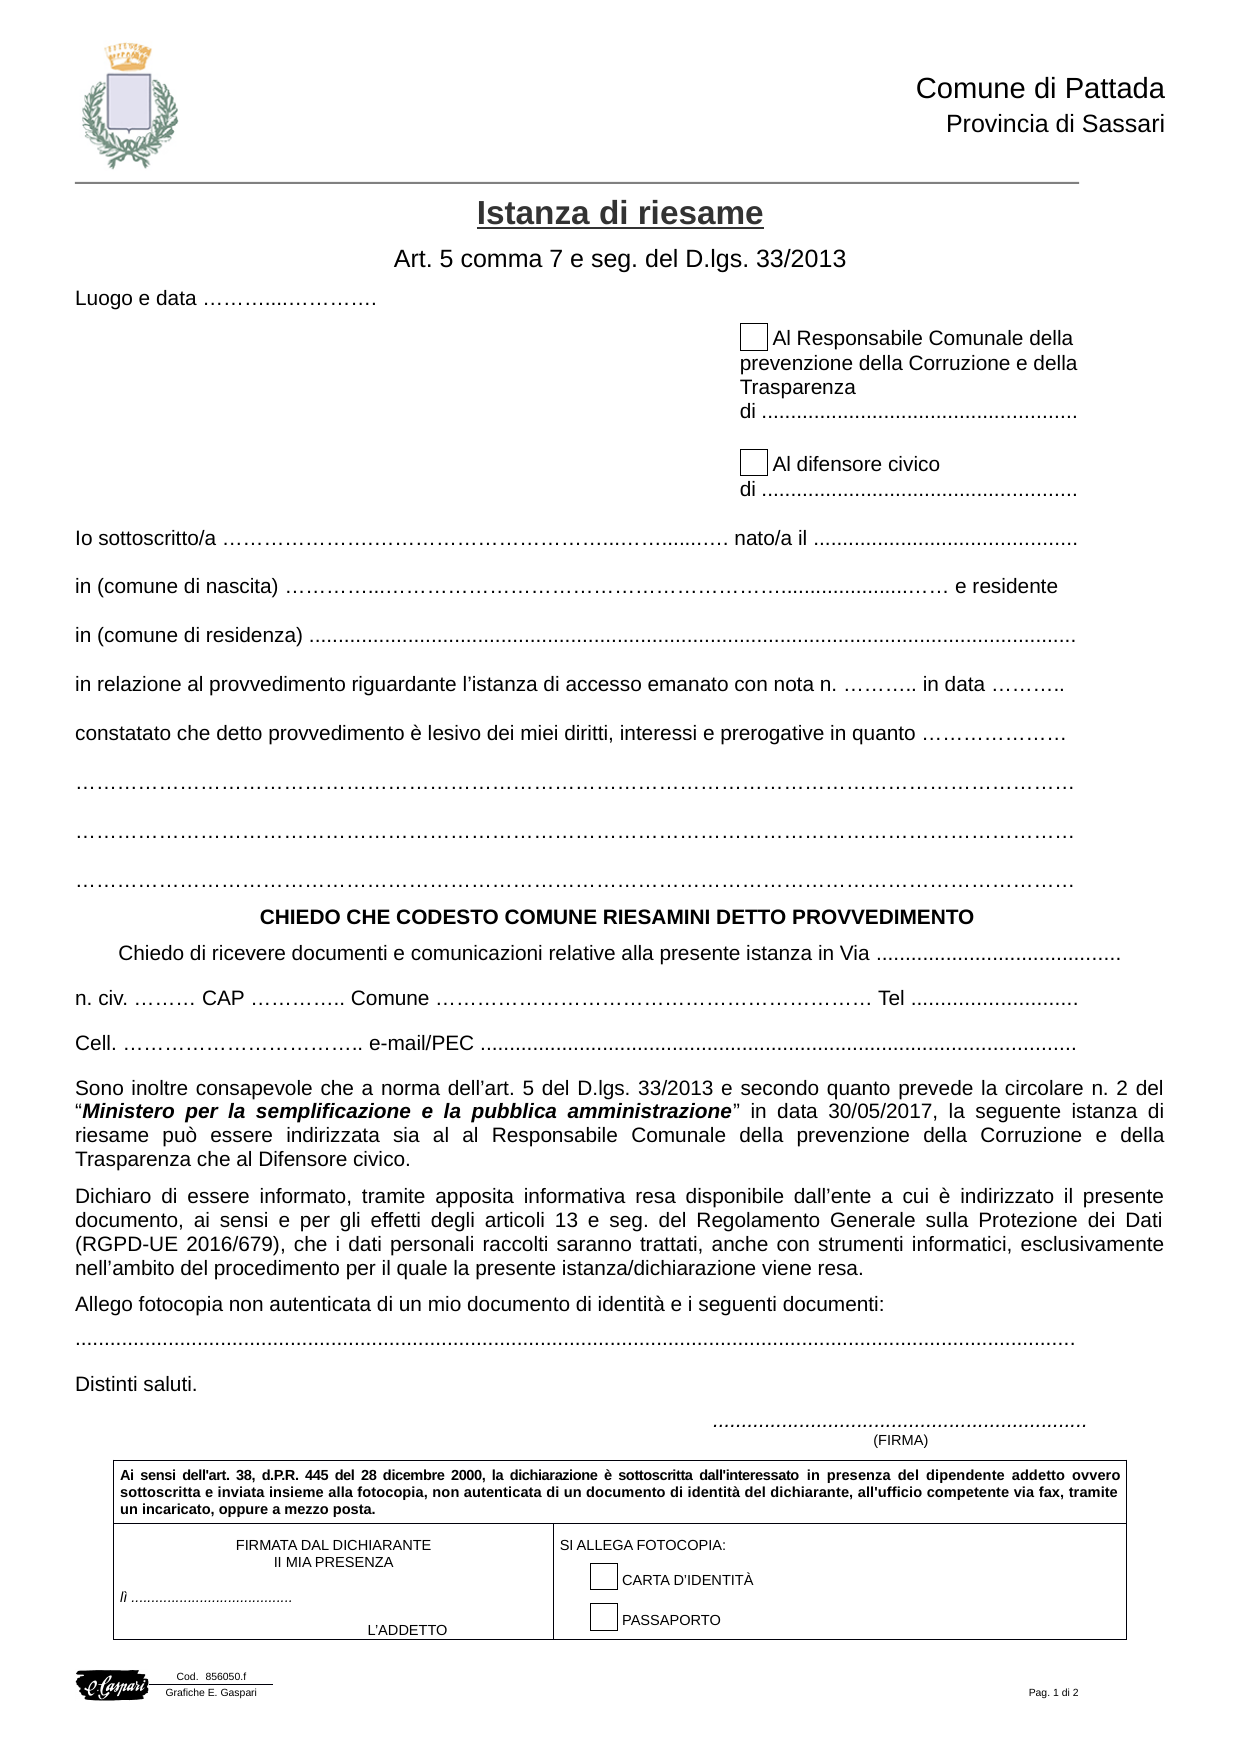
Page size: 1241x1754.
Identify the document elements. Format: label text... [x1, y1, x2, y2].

text di [739, 476, 1165, 500]
text in relazione al provvedimento riguardante l’istanza di accesso emanato con nota n. ……….. in data ……….. [75, 672, 1165, 696]
table_cell SI ALLEGA FOTOCOPIA: CARTA D’IDENTITÀ PASSAPORTO [554, 1524, 1126, 1639]
text n. civ. ……… CAP ………….. Comune ……………………………………………………… Tel [75, 986, 1165, 1010]
text Dichiaro di essere informato, tramite apposita informativa resa disponibile dall’ente a cui è indirizzato il presente documento, ai sensi e per gli effetti degli articoli 13 e seg. del Regolamento Generale sulla Protezione dei Dati (RGPD-UE 2016/679), che i dati personali raccolti saranno trattati, anche con strumenti informatici, esclusivamente nell’ambito del procedimento per il quale la presente istanza/dichiarazione viene resa. [75, 1184, 1165, 1279]
subtitle Istanza di riesame [75, 193, 1165, 232]
text Allego fotocopia non autenticata di un mio documento di identità e i seguenti documenti: [75, 1292, 1165, 1316]
text ……………………………………………………………………………………………………………………………… [75, 770, 1165, 794]
text ……………………………………………………………………………………………………………………………… [75, 868, 1165, 892]
text Chiedo di ricevere documenti e comunicazioni relative alla presente istanza in Via [75, 941, 1165, 965]
picture [75, 1669, 149, 1701]
text ……………………………………………………………………………………………………………………………… [75, 819, 1165, 843]
text Comune di Pattada [181, 71, 1165, 104]
text (FIRMA) [636, 1432, 1165, 1449]
table_cell FIRMATA DAL DICHIARANTE II MIA PRESENZA lì ........................................ L’ADDETTO [114, 1524, 553, 1639]
text CHIEDO CHE CODESTO COMUNE RIESAMINI DETTO PROVVEDIMENTO [75, 904, 1165, 928]
text Al difensore civico [739, 448, 1165, 476]
text Sono inoltre consapevole che a norma dell’art. 5 del D.lgs. 33/2013 e secondo quanto prevede la circolare n. 2 del “Ministero per la semplificazione e la pubblica amministrazione” in data 30/05/2017, la seguente istanza di riesame può essere indirizzata sia al al Responsabile Comunale della prevenzione della Corruzione e della Trasparenza che al Difensore civico. [75, 1075, 1165, 1171]
text Cell. …………………………….. e-mail/PEC [75, 1031, 1165, 1054]
text Provincia di Sassari [181, 109, 1165, 138]
text Io sottoscritto/a ………………….……………………………...…….......…. nato/a il [75, 525, 1165, 549]
text ................................................................. [636, 1408, 1165, 1432]
text constatato che detto provvedimento è lesivo dei miei diritti, interessi e prerogative in quanto ………………… [75, 721, 1165, 745]
picture [79, 40, 181, 172]
text Distinti saluti. [75, 1372, 1165, 1396]
text Al Responsabile Comunale della prevenzione della Corruzione e della Trasparenza [739, 322, 1165, 399]
text di [739, 399, 1165, 423]
text Luogo e data ………....…………. [75, 286, 1165, 309]
text Art. 5 comma 7 e seg. del D.lgs. 33/2013 [75, 244, 1165, 273]
text in (comune di nascita) …………...…………………………………………………......................…… e residente [75, 574, 1165, 598]
table_header Ai sensi dell'art. 38, d.P.R. 445 del 28 dicembre 2000, la dichiarazione è sottoscritta dall'interessato in presenza del dipendente addetto ovvero sottoscritta e inviata insieme alla fotocopia, non autenticata di un documento di identità del dichiarante, all'ufficio competente via fax, tramite un incaricato, oppure a mezzo posta. [114, 1461, 1126, 1523]
text in (comune di residenza) [75, 623, 1165, 647]
